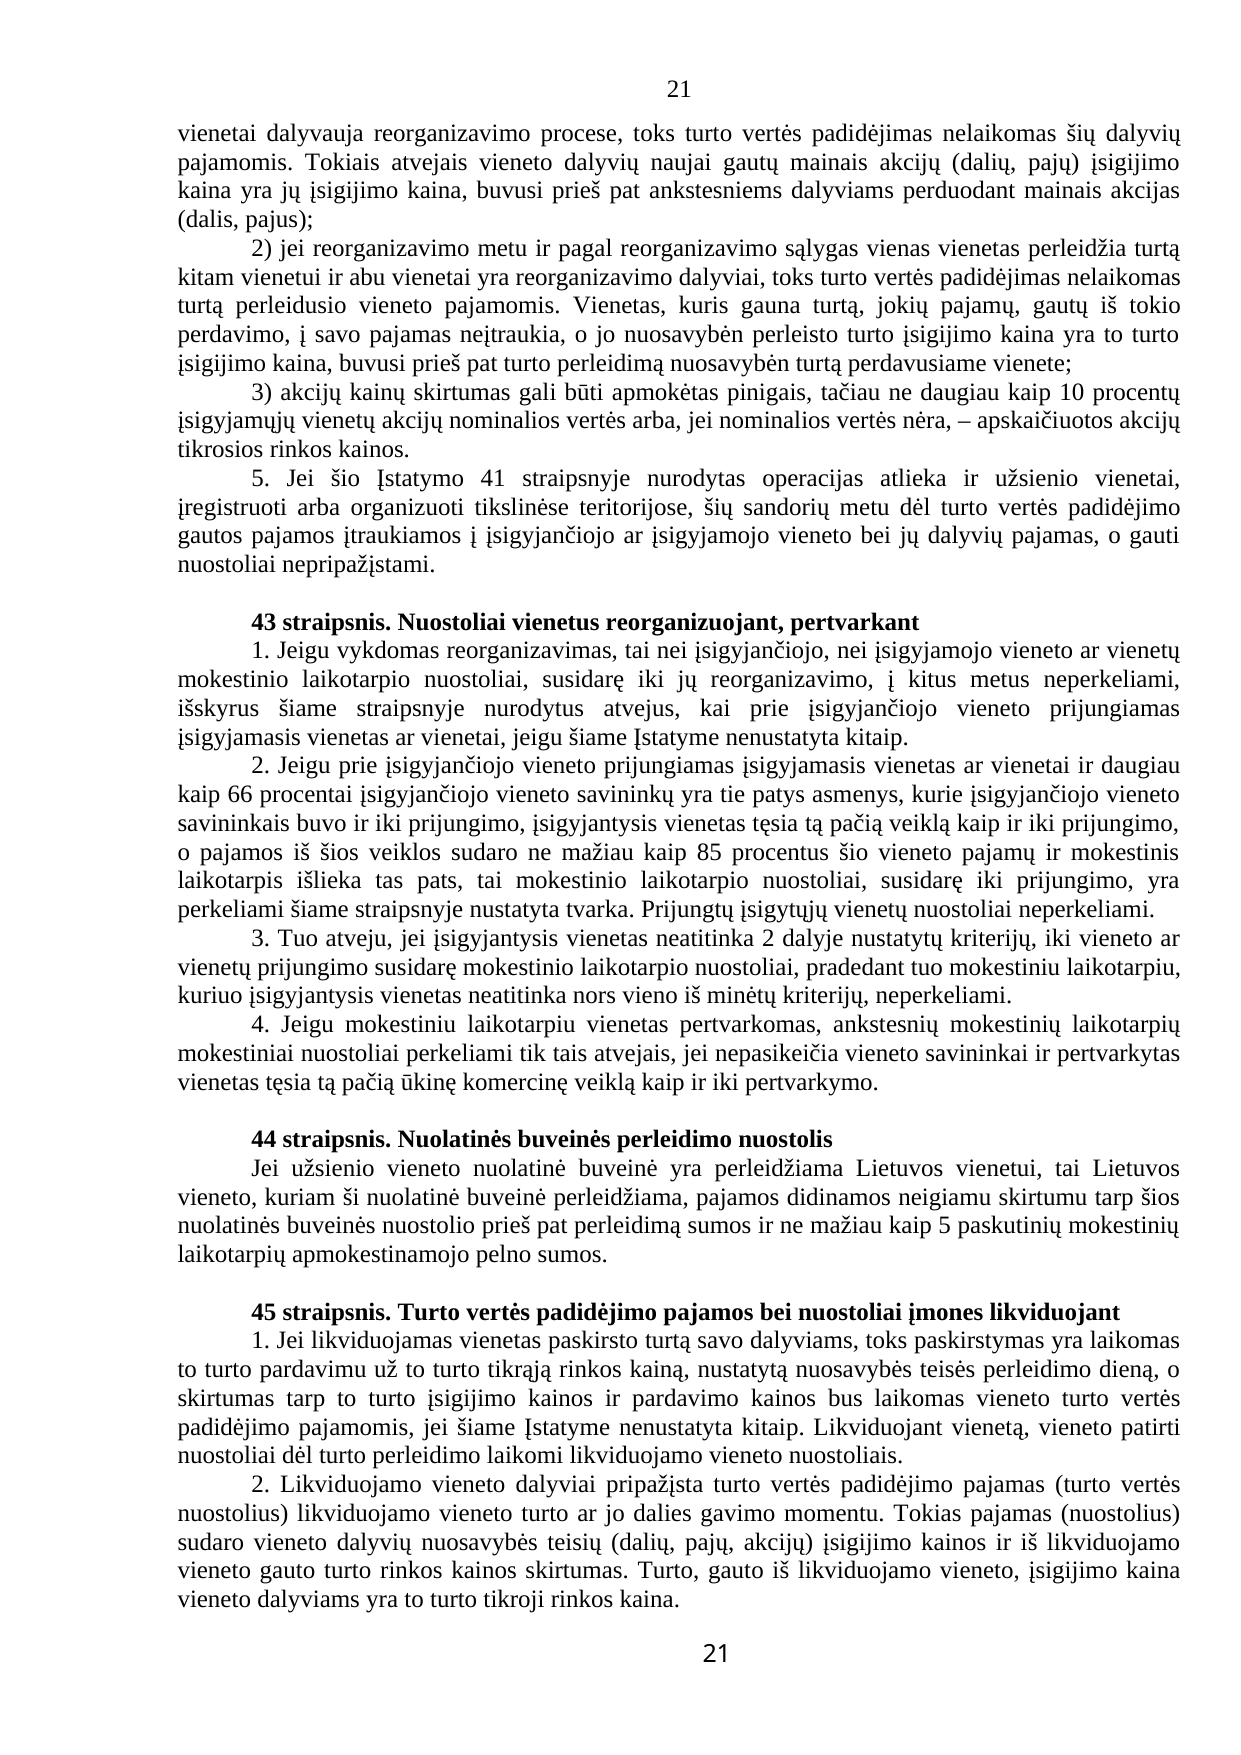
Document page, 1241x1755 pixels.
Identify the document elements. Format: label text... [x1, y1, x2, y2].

text 45 straipsnis. Turto vertės padidėjimo pajamos bei nuostoliai įmones likviduojant [177, 1297, 1181, 1326]
text vienetai dalyvauja reorganizavimo procese, toks turto vertės padidėjimas nelaikomas šių dalyvių pajamomis. Tokiais atvejais vieneto dalyvių naujai gautų mainais akcijų (dalių, pajų) įsigijimo kaina yra jų įsigijimo kaina, buvusi prieš pat ankstesniems dalyviams perduodant mainais akcijas (dalis, pajus); [177, 118, 1181, 233]
text 1. Jeigu vykdomas reorganizavimas, tai nei įsigyjančiojo, nei įsigyjamojo vieneto ar vienetų mokestinio laikotarpio nuostoliai, susidarę iki jų reorganizavimo, į kitus metus neperkeliami, išskyrus šiame straipsnyje nurodytus atvejus, kai prie įsigyjančiojo vieneto prijungiamas įsigyjamasis vienetas ar vienetai, jeigu šiame Įstatyme nenustatyta kitaip. [177, 636, 1181, 751]
text 5. Jei šio Įstatymo 41 straipsnyje nurodytas operacijas atlieka ir užsienio vienetai, įregistruoti arba organizuoti tikslinėse teritorijose, šių sandorių metu dėl turto vertės padidėjimo gautos pajamos įtraukiamos į įsigyjančiojo ar įsigyjamojo vieneto bei jų dalyvių pajamas, o gauti nuostoliai nepripažįstami. [177, 463, 1181, 578]
text 3) akcijų kainų skirtumas gali būti apmokėtas pinigais, tačiau ne daugiau kaip 10 procentų įsigyjamųjų vienetų akcijų nominalios vertės arba, jei nominalios vertės nėra, – apskaičiuotos akcijų tikrosios rinkos kainos. [177, 377, 1181, 463]
text 43 straipsnis. Nuostoliai vienetus reorganizuojant, pertvarkant [177, 607, 1181, 636]
text 1. Jei likviduojamas vienetas paskirsto turtą savo dalyviams, toks paskirstymas yra laikomas to turto pardavimu už to turto tikrąją rinkos kainą, nustatytą nuosavybės teisės perleidimo dieną, o skirtumas tarp to turto įsigijimo kainos ir pardavimo kainos bus laikomas vieneto turto vertės padidėjimo pajamomis, jei šiame Įstatyme nenustatyta kitaip. Likviduojant vienetą, vieneto patirti nuostoliai dėl turto perleidimo laikomi likviduojamo vieneto nuostoliais. [177, 1326, 1181, 1469]
text 2. Jeigu prie įsigyjančiojo vieneto prijungiamas įsigyjamasis vienetas ar vienetai ir daugiau kaip 66 procentai įsigyjančiojo vieneto savininkų yra tie patys asmenys, kurie įsigyjančiojo vieneto savininkais buvo ir iki prijungimo, įsigyjantysis vienetas tęsia tą pačią veiklą kaip ir iki prijungimo, o pajamos iš šios veiklos sudaro ne mažiau kaip 85 procentus šio vieneto pajamų ir mokestinis laikotarpis išlieka tas pats, tai mokestinio laikotarpio nuostoliai, susidarę iki prijungimo, yra perkeliami šiame straipsnyje nustatyta tvarka. Prijungtų įsigytųjų vienetų nuostoliai neperkeliami. [177, 751, 1181, 923]
text 2. Likviduojamo vieneto dalyviai pripažįsta turto vertės padidėjimo pajamas (turto vertės nuostolius) likviduojamo vieneto turto ar jo dalies gavimo momentu. Tokias pajamas (nuostolius) sudaro vieneto dalyvių nuosavybės teisių (dalių, pajų, akcijų) įsigijimo kainos ir iš likviduojamo vieneto gauto turto rinkos kainos skirtumas. Turto, gauto iš likviduojamo vieneto, įsigijimo kaina vieneto dalyviams yra to turto tikroji rinkos kaina. [177, 1469, 1181, 1613]
text 2) jei reorganizavimo metu ir pagal reorganizavimo sąlygas vienas vienetas perleidžia turtą kitam vienetui ir abu vienetai yra reorganizavimo dalyviai, toks turto vertės padidėjimas nelaikomas turtą perleidusio vieneto pajamomis. Vienetas, kuris gauna turtą, jokių pajamų, gautų iš tokio perdavimo, į savo pajamas neįtraukia, o jo nuosavybėn perleisto turto įsigijimo kaina yra to turto įsigijimo kaina, buvusi prieš pat turto perleidimą nuosavybėn turtą perdavusiame vienete; [177, 233, 1181, 377]
text 4. Jeigu mokestiniu laikotarpiu vienetas pertvarkomas, ankstesnių mokestinių laikotarpių mokestiniai nuostoliai perkeliami tik tais atvejais, jei nepasikeičia vieneto savininkai ir pertvarkytas vienetas tęsia tą pačią ūkinę komercinę veiklą kaip ir iki pertvarkymo. [177, 1009, 1181, 1096]
text Jei užsienio vieneto nuolatinė buveinė yra perleidžiama Lietuvos vienetui, tai Lietuvos vieneto, kuriam ši nuolatinė buveinė perleidžiama, pajamos didinamos neigiamu skirtumu tarp šios nuolatinės buveinės nuostolio prieš pat perleidimą sumos ir ne mažiau kaip 5 paskutinių mokestinių laikotarpių apmokestinamojo pelno sumos. [177, 1153, 1181, 1268]
text 3. Tuo atveju, jei įsigyjantysis vienetas neatitinka 2 dalyje nustatytų kriterijų, iki vieneto ar vienetų prijungimo susidarę mokestinio laikotarpio nuostoliai, pradedant tuo mokestiniu laikotarpiu, kuriuo įsigyjantysis vienetas neatitinka nors vieno iš minėtų kriterijų, neperkeliami. [177, 923, 1181, 1009]
text 44 straipsnis. Nuolatinės buveinės perleidimo nuostolis [177, 1124, 1181, 1153]
